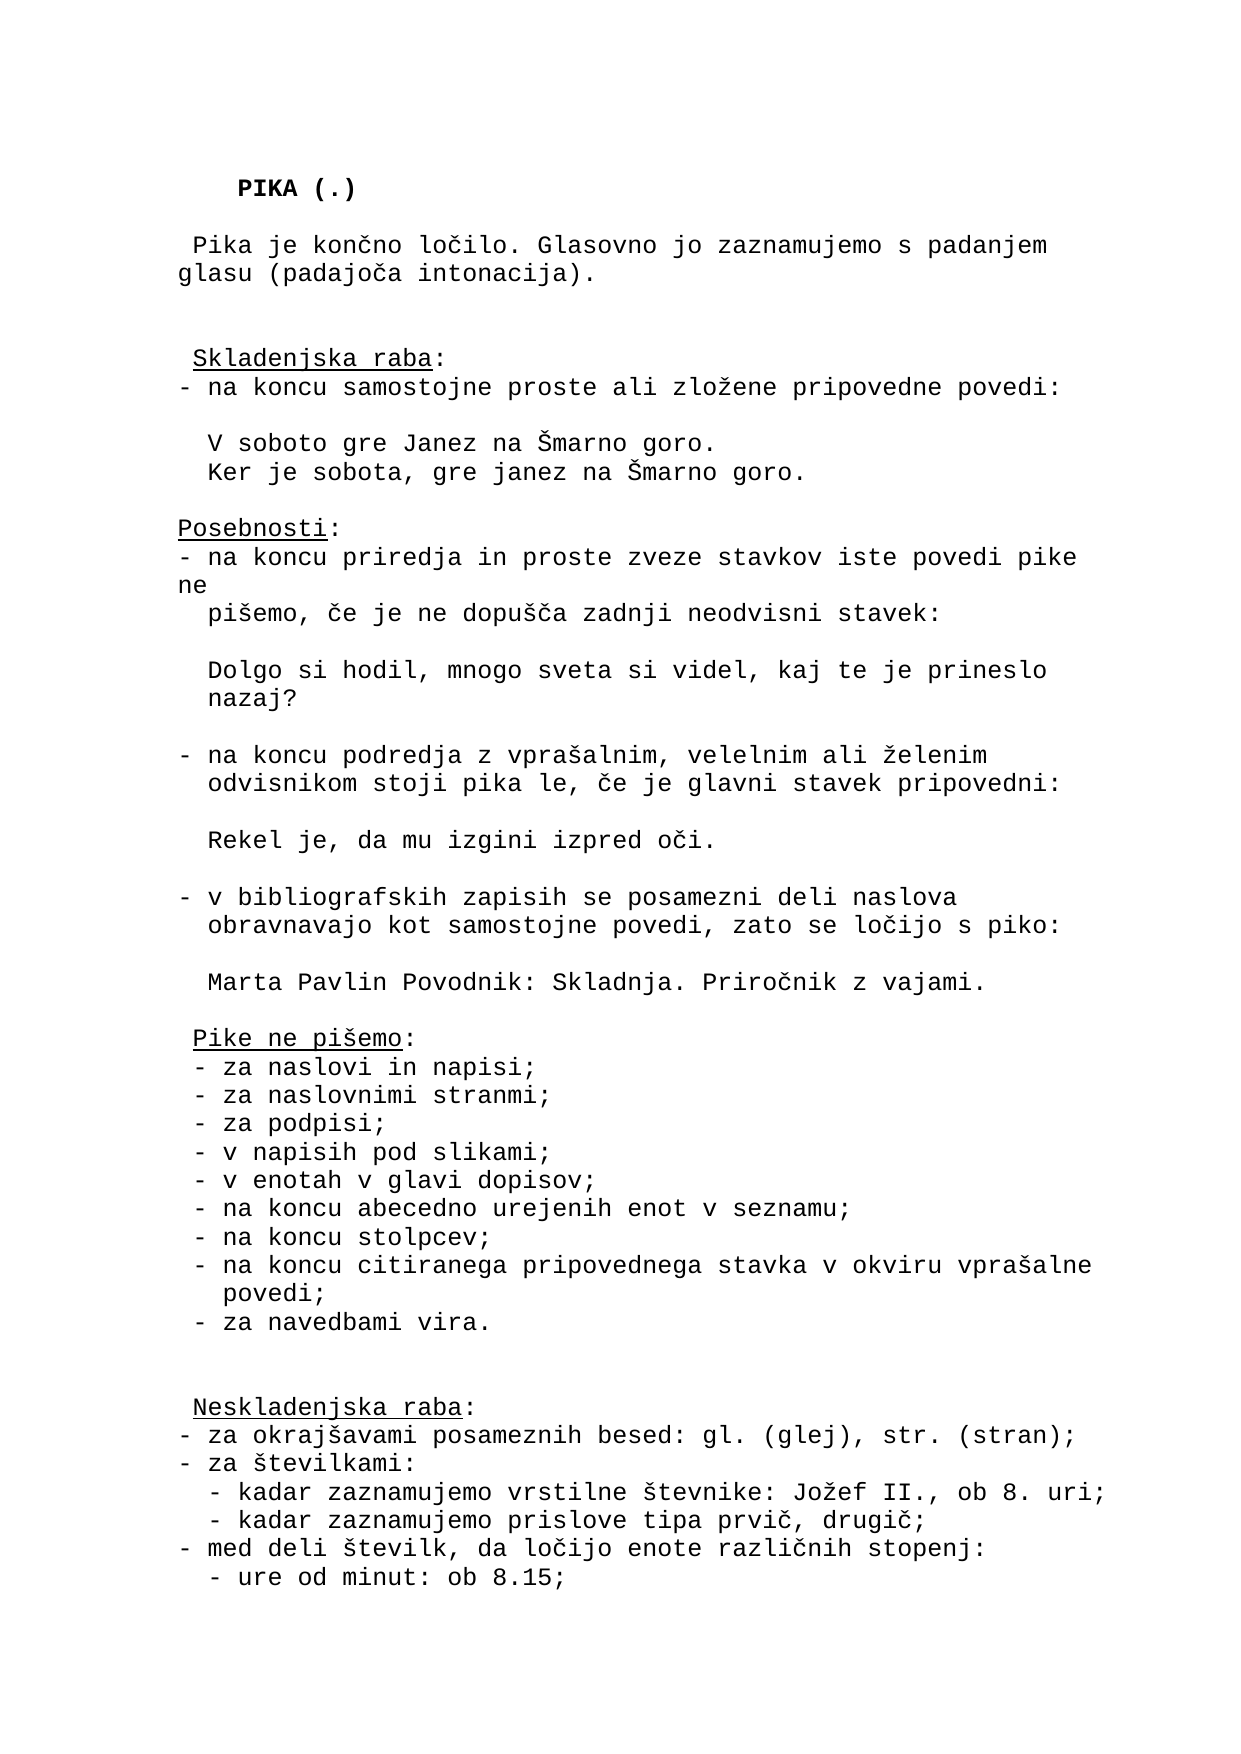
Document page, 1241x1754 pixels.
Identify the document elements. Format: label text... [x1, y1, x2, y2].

text - v enotah v glavi dopisov; [177, 1168, 1122, 1196]
text Skladenjska raba: [177, 346, 1122, 374]
text - za naslovnimi stranmi; [177, 1083, 1122, 1111]
text - za navedbami vira. [177, 1309, 1122, 1338]
text Neskladenjska raba: [177, 1394, 1122, 1423]
text povedi; [177, 1281, 1122, 1309]
text - na koncu abecedno urejenih enot v seznamu; [177, 1196, 1122, 1224]
text - kadar zaznamujemo vrstilne števnike: Jožef II., ob 8. uri; [177, 1479, 1122, 1508]
text - kadar zaznamujemo prislove tipa prvič, drugič; [177, 1508, 1122, 1536]
text - ure od minut: ob 8.15; [177, 1564, 1122, 1593]
text PIKA (.) [177, 176, 1122, 204]
text Ker je sobota, gre janez na Šmarno goro. [177, 459, 1122, 488]
text Dolgo si hodil, mnogo sveta si videl, kaj te je prineslo [177, 658, 1122, 686]
text - na koncu samostojne proste ali zložene pripovedne povedi: [177, 374, 1122, 403]
text Posebnosti: [177, 516, 1122, 544]
text - za številkami: [177, 1451, 1122, 1479]
text V soboto gre Janez na Šmarno goro. [177, 431, 1122, 459]
text - med deli številk, da ločijo enote različnih stopenj: [177, 1536, 1122, 1564]
text - na koncu podredja z vprašalnim, velelnim ali želenim [177, 743, 1122, 771]
text - na koncu priredja in proste zveze stavkov iste povedi pike ne [177, 544, 1122, 601]
text Pika je končno ločilo. Glasovno jo zaznamujemo s padanjem glasu (padajoča intonacija). [177, 233, 1122, 289]
text Pike ne pišemo: [177, 1026, 1122, 1054]
text - na koncu citiranega pripovednega stavka v okviru vprašalne [177, 1253, 1122, 1281]
text Rekel je, da mu izgini izpred oči. [177, 828, 1122, 856]
text - za naslovi in napisi; [177, 1054, 1122, 1083]
text Marta Pavlin Povodnik: Skladnja. Priročnik z vajami. [177, 969, 1122, 998]
text - za podpisi; [177, 1111, 1122, 1139]
text - na koncu stolpcev; [177, 1224, 1122, 1253]
text - za okrajšavami posameznih besed: gl. (glej), str. (stran); [177, 1423, 1122, 1451]
text - v bibliografskih zapisih se posamezni deli naslova [177, 884, 1122, 913]
text nazaj? [177, 686, 1122, 714]
text odvisnikom stoji pika le, če je glavni stavek pripovedni: [177, 771, 1122, 799]
text pišemo, če je ne dopušča zadnji neodvisni stavek: [177, 601, 1122, 629]
text obravnavajo kot samostojne povedi, zato se ločijo s piko: [177, 913, 1122, 941]
text - v napisih pod slikami; [177, 1139, 1122, 1168]
